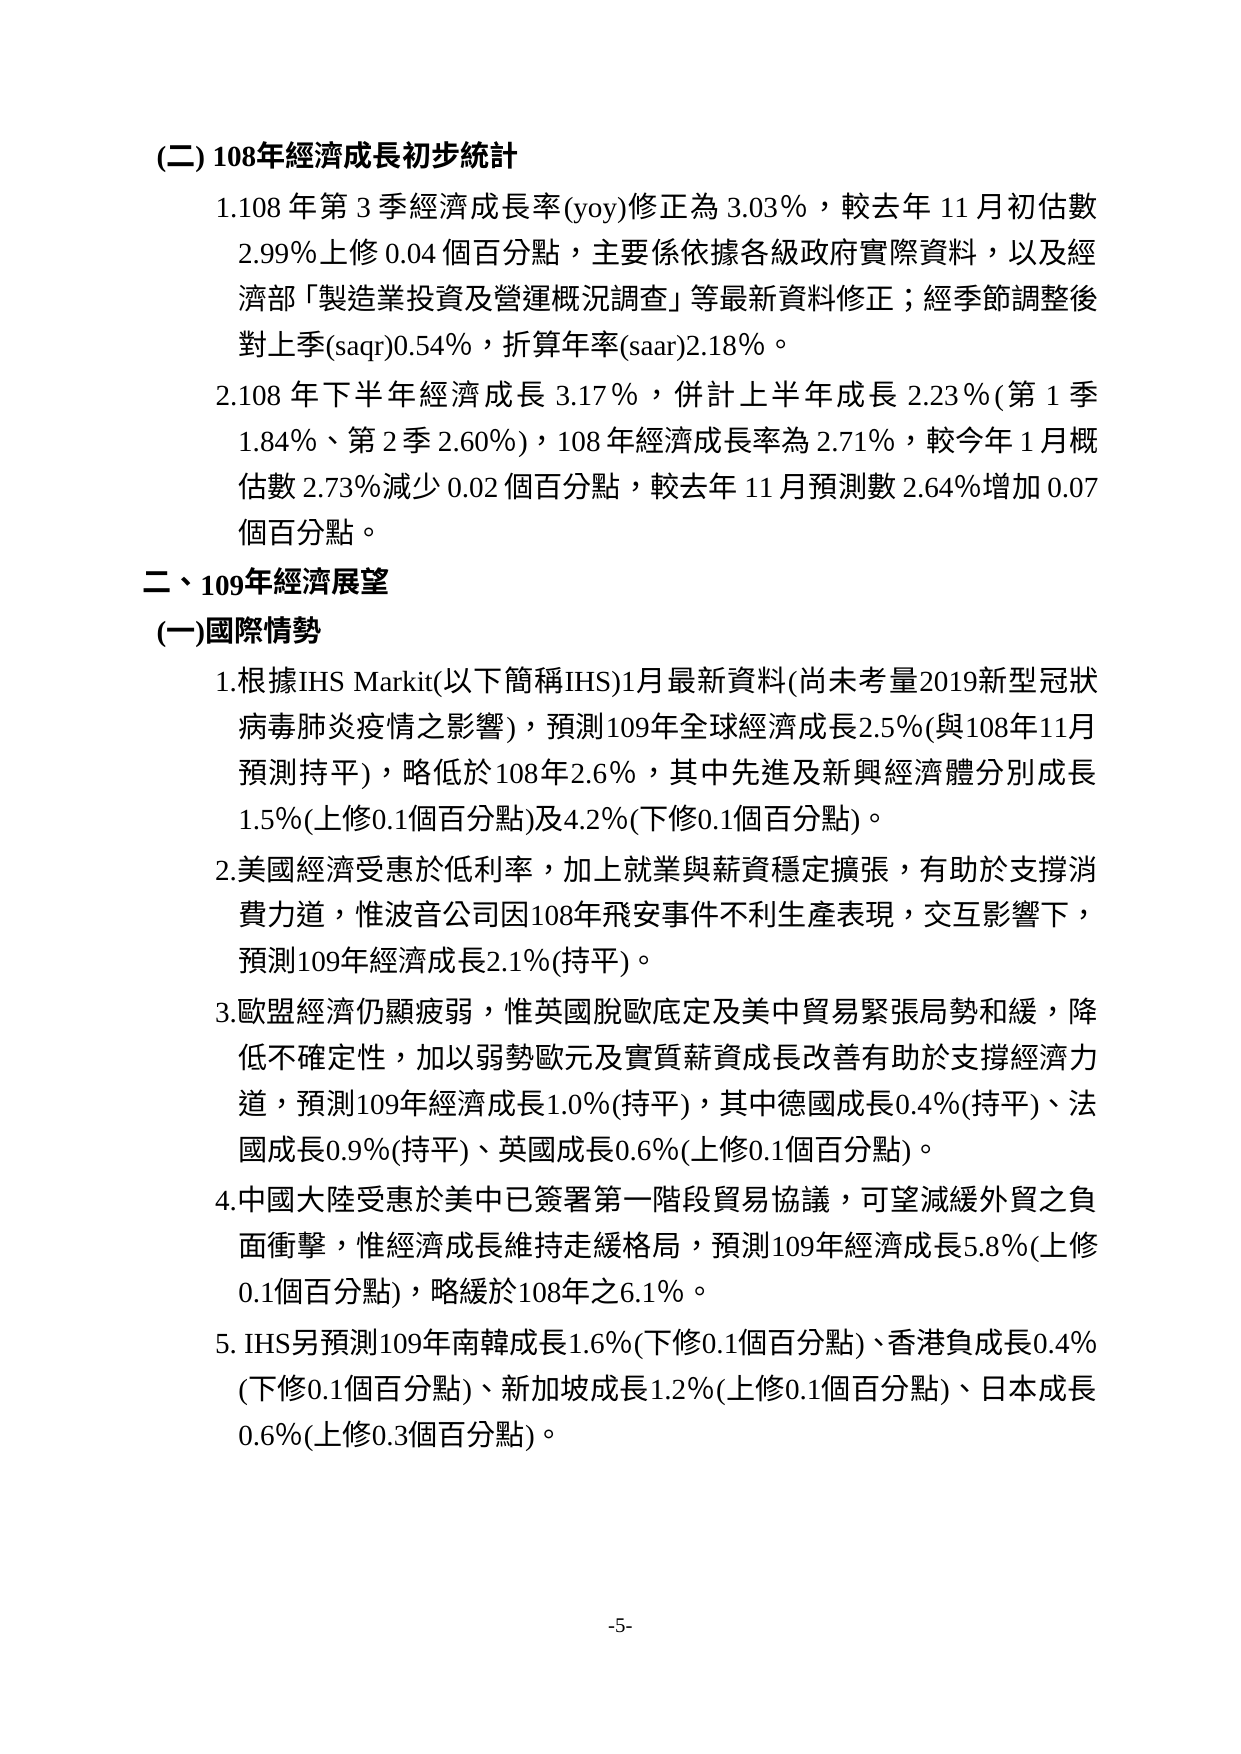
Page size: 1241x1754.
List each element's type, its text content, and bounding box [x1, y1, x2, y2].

text 5. IHS另預測109年南韓成長1.6％(下修0.1個百分點)、香港負成長0.4％(下修0.1個百分點)、新加坡成長1.2％(上修0.1個百分點)、日本成長0.6％(上修0.3個百分點)。 [215, 1317, 1098, 1454]
text 2.108年下半年經濟成長3.17％，併計上半年成長2.23％(第1季1.84％、第2季2.60％)，108年經濟成長率為2.71％，較今年1月概估數2.73％減少0.02個百分點，較去年11月預測數2.64％增加0.07個百分點。 [215, 369, 1098, 552]
text 2.美國經濟受惠於低利率，加上就業與薪資穩定擴張，有助於支撐消費力道，惟波音公司因108年飛安事件不利生產表現，交互影響下，預測109年經濟成長2.1％(持平)。 [215, 843, 1098, 981]
text 1.108年第3季經濟成長率(yoy)修正為3.03％，較去年11月初估數2.99％上修0.04個百分點，主要係依據各級政府實際資料，以及經濟部「製造業投資及營運概況調查」等最新資料修正；經季節調整後對上季(saqr)0.54％，折算年率(saar)2.18％。 [215, 181, 1098, 364]
text (一)國際情勢 [142, 606, 1098, 650]
text 1.根據IHS Markit(以下簡稱IHS)1月最新資料(尚未考量2019新型冠狀病毒肺炎疫情之影響)，預測109年全球經濟成長2.5％(與108年11月預測持平)，略低於108年2.6％，其中先進及新興經濟體分別成長1.5％(上修0.1個百分點)及4.2％(下修0.1個百分點)。 [215, 655, 1098, 838]
text (二) 108年經濟成長初步統計 [142, 130, 1098, 176]
text 3.歐盟經濟仍顯疲弱，惟英國脫歐底定及美中貿易緊張局勢和緩，降低不確定性，加以弱勢歐元及實質薪資成長改善有助於支撐經濟力道，預測109年經濟成長1.0％(持平)，其中德國成長0.4％(持平)、法國成長0.9％(持平)、英國成長0.6％(上修0.1個百分點)。 [215, 986, 1098, 1169]
text 二、109年經濟展望 [142, 557, 1098, 601]
text 4.中國大陸受惠於美中已簽署第一階段貿易協議，可望減緩外貿之負面衝擊，惟經濟成長維持走緩格局，預測109年經濟成長5.8％(上修0.1個百分點)，略緩於108年之6.1％。 [215, 1174, 1098, 1312]
